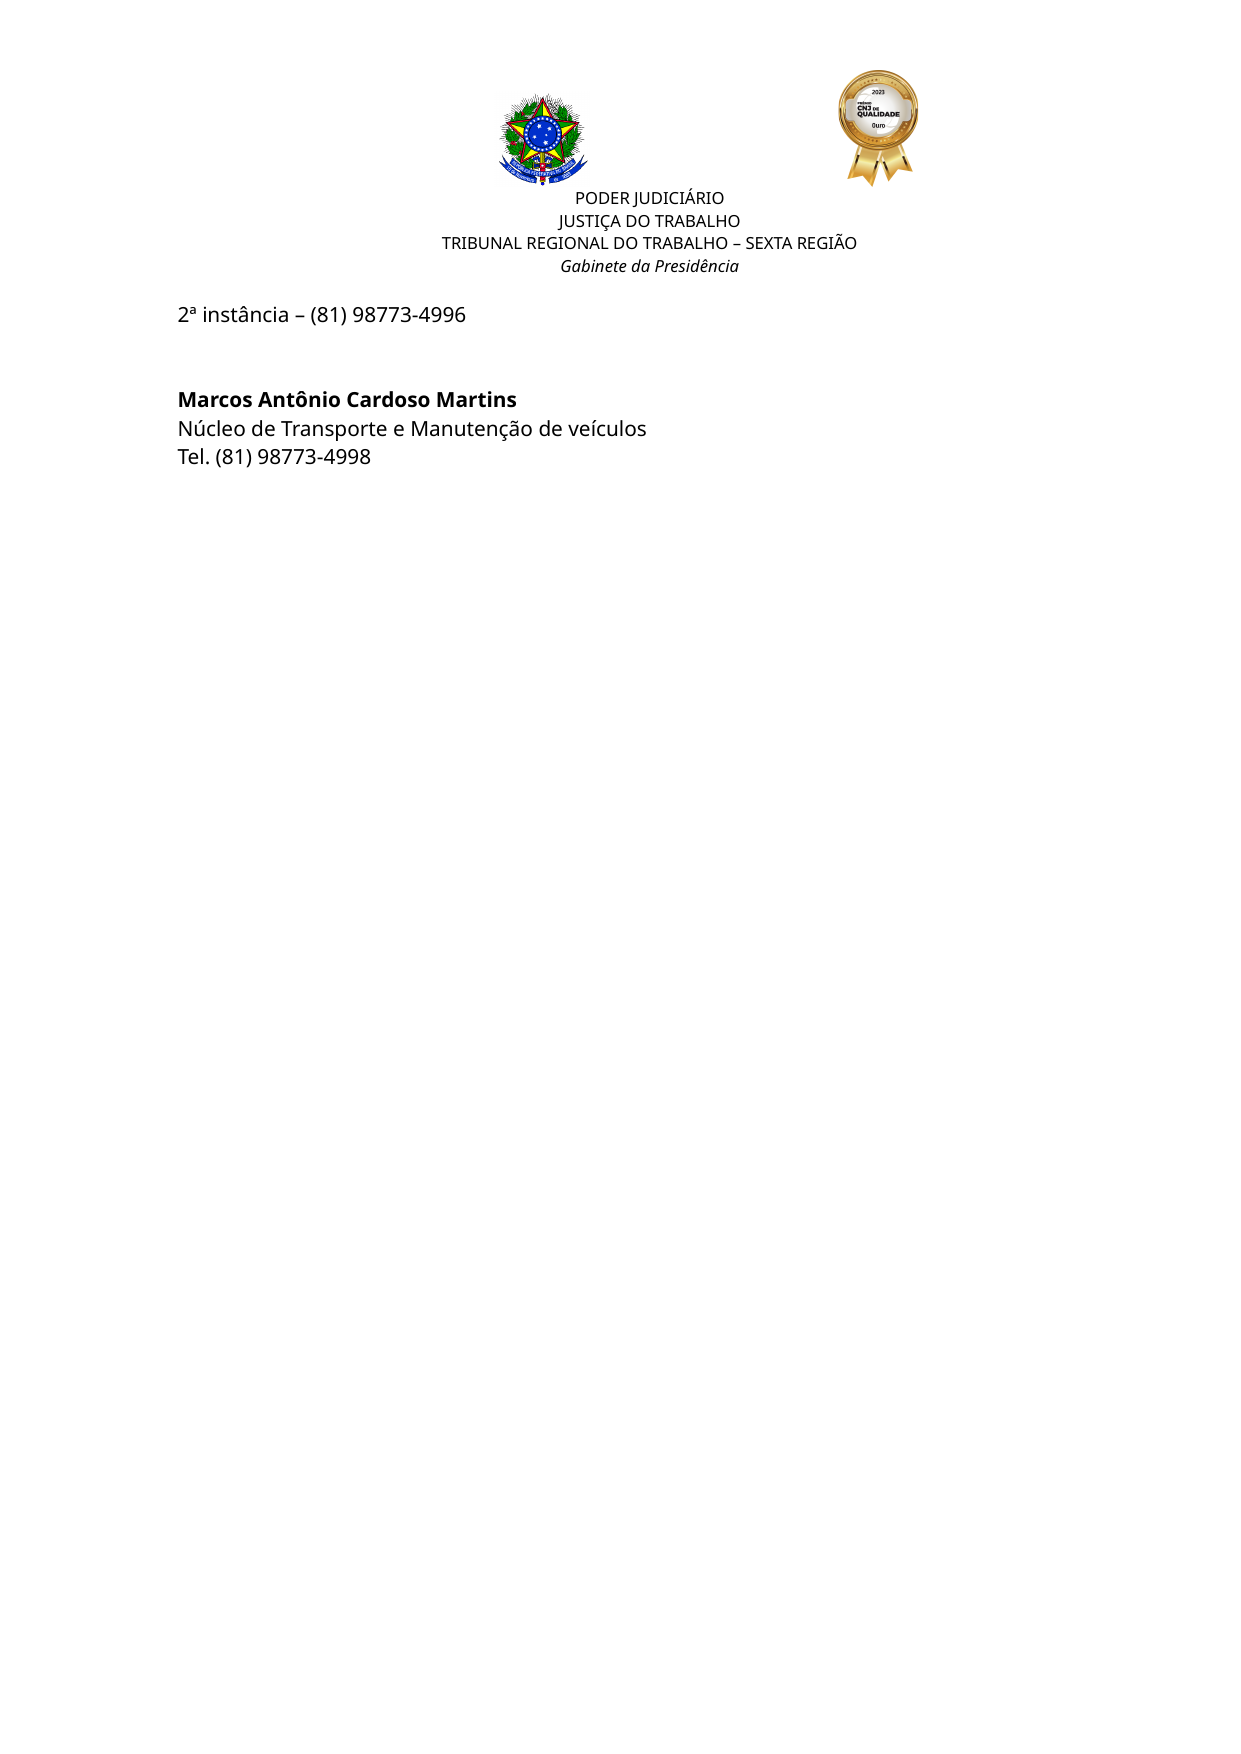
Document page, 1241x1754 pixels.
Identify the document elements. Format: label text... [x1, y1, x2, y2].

text 2ª instância – (81) 98773-4996 [177, 300, 679, 328]
picture [838, 70, 919, 187]
text Tel. (81) 98773-4998 [177, 442, 679, 471]
text Marcos Antônio Cardoso Martins [177, 385, 679, 414]
picture [494, 91, 590, 187]
text Núcleo de Transporte e Manutenção de veículos [177, 414, 679, 442]
